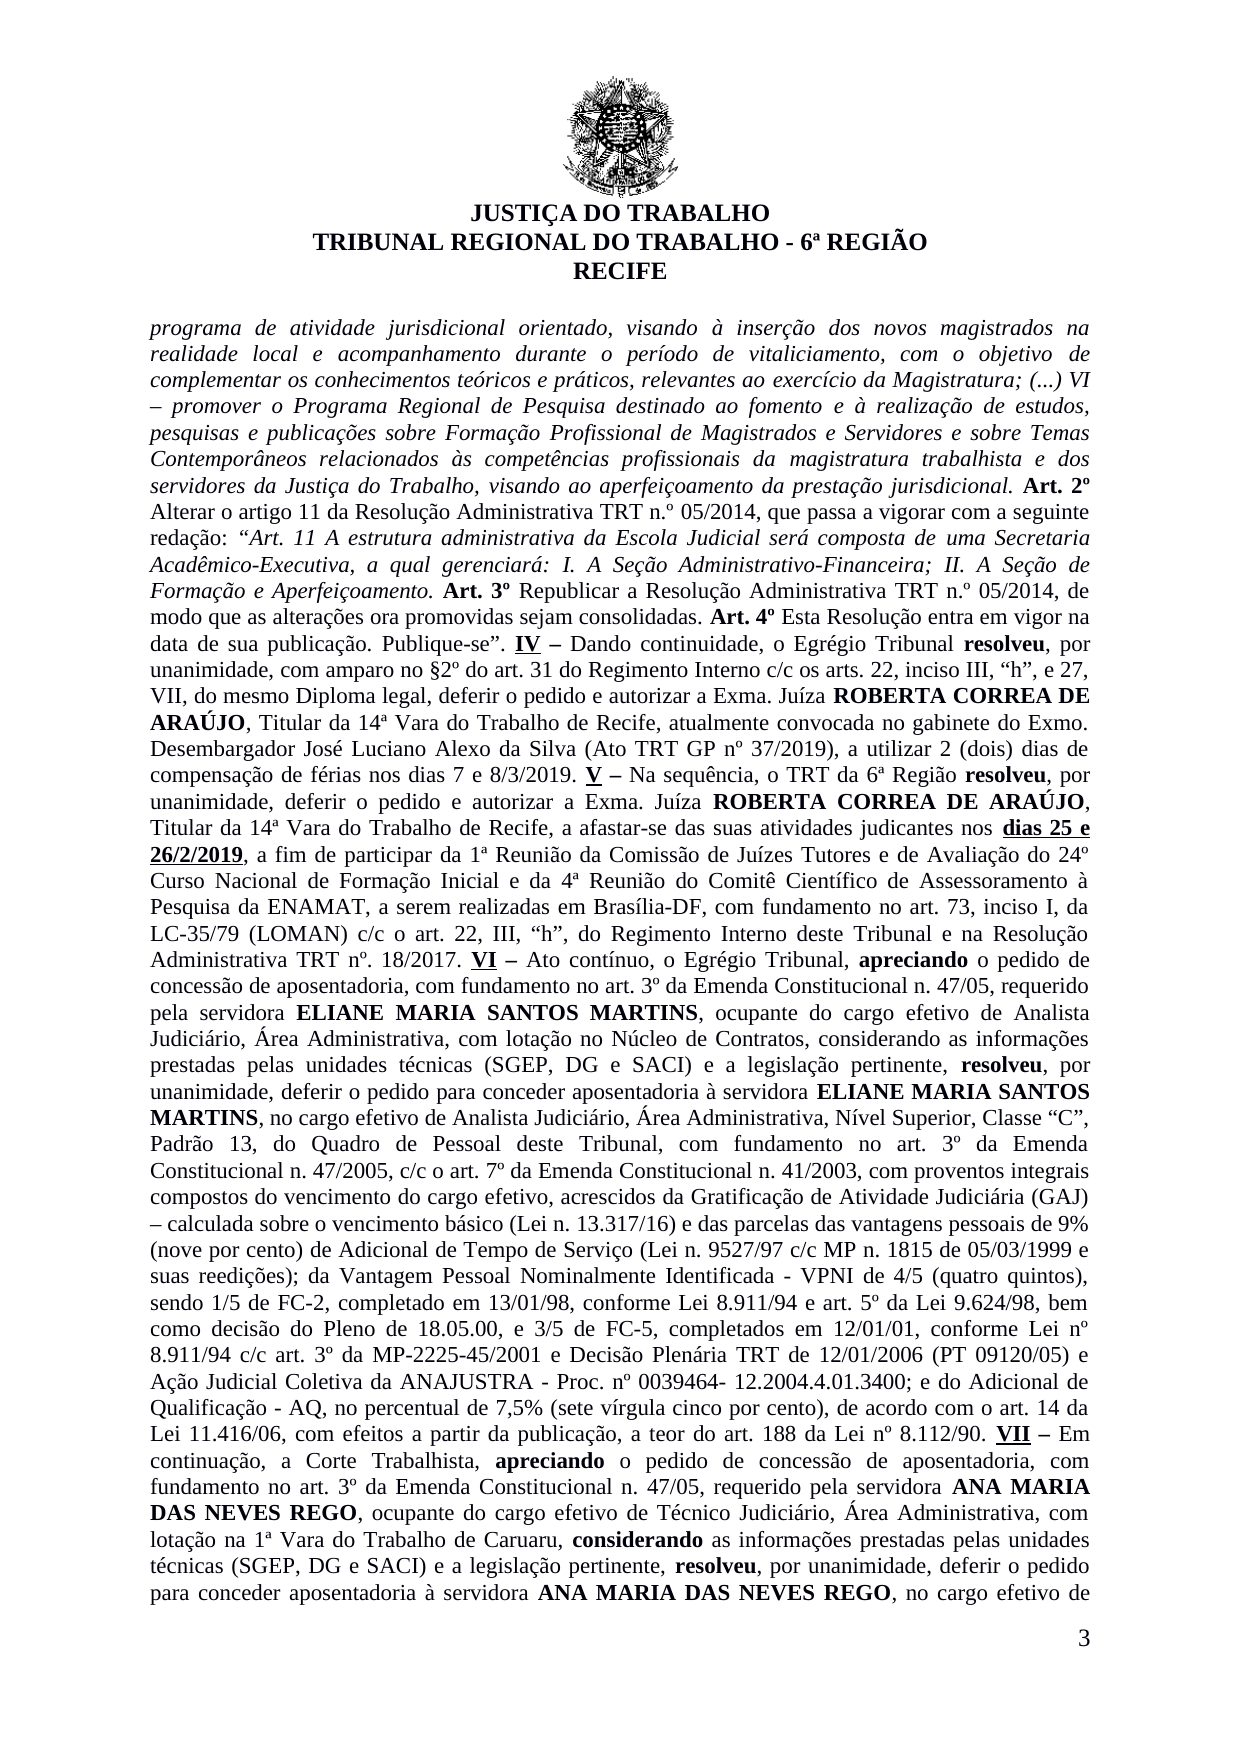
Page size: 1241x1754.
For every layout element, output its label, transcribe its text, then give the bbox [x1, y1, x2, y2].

picture [560, 73, 681, 199]
text programa de atividade jurisdicional orientado, visando à inserção dos novos magistrados na realidade local e acompanhamento durante o período de vitaliciamento, com o objetivo de complementar os conhecimentos teóricos e práticos, relevantes ao exercício da Magistratura; (...) VI – promover o Programa Regional de Pesquisa destinado ao fomento e à realização de estudos, pesquisas e publicações sobre Formação Profissional de Magistrados e Servidores e sobre Temas Contemporâneos relacionados às competências profissionais da magistratura trabalhista e dos servidores da Justiça do Trabalho, visando ao aperfeiçoamento da prestação jurisdicional. Art. 2º Alterar o artigo 11 da Resolução Administrativa TRT n.º 05/2014, que passa a vigorar com a seguinte redação: “Art. 11 A estrutura administrativa da Escola Judicial será composta de uma Secretaria Acadêmico-Executiva, a qual gerenciará: I. A Seção Administrativo-Financeira; II. A Seção de Formação e Aperfeiçoamento. Art. 3º Republicar a Resolução Administrativa TRT n.º 05/2014, de modo que as alterações ora promovidas sejam consolidadas. Art. 4º Esta Resolução entra em vigor na data de sua publicação. Publique-se”. IV – Dando continuidade, o Egrégio Tribunal resolveu, por unanimidade, com amparo no §2º do art. 31 do Regimento Interno c/c os arts. 22, inciso III, “h”, e 27, VII, do mesmo Diploma legal, deferir o pedido e autorizar a Exma. Juíza ROBERTA CORREA DE ARAÚJO, Titular da 14ª Vara do Trabalho de Recife, atualmente convocada no gabinete do Exmo. Desembargador José Luciano Alexo da Silva (Ato TRT GP nº 37/2019), a utilizar 2 (dois) dias de compensação de férias nos dias 7 e 8/3/2019. V – Na sequência, o TRT da 6ª Região resolveu, por unanimidade, deferir o pedido e autorizar a Exma. Juíza ROBERTA CORREA DE ARAÚJO, Titular da 14ª Vara do Trabalho de Recife, a afastar-se das suas atividades judicantes nos dias 25 e 26/2/2019, a fim de participar da 1ª Reunião da Comissão de Juízes Tutores e de Avaliação do 24º Curso Nacional de Formação Inicial e da 4ª Reunião do Comitê Científico de Assessoramento à Pesquisa da ENAMAT, a serem realizadas em Brasília-DF, com fundamento no art. 73, inciso I, da LC-35/79 (LOMAN) c/c o art. 22, III, “h”, do Regimento Interno deste Tribunal e na Resolução Administrativa TRT nº. 18/2017. VI – Ato contínuo, o Egrégio Tribunal, apreciando o pedido de concessão de aposentadoria, com fundamento no art. 3º da Emenda Constitucional n. 47/05, requerido pela servidora ELIANE MARIA SANTOS MARTINS, ocupante do cargo efetivo de Analista Judiciário, Área Administrativa, com lotação no Núcleo de Contratos, considerando as informações prestadas pelas unidades técnicas (SGEP, DG e SACI) e a legislação pertinente, resolveu, por unanimidade, deferir o pedido para conceder aposentadoria à servidora ELIANE MARIA SANTOS MARTINS, no cargo efetivo de Analista Judiciário, Área Administrativa, Nível Superior, Classe “C”, Padrão 13, do Quadro de Pessoal deste Tribunal, com fundamento no art. 3º da Emenda Constitucional n. 47/2005, c/c o art. 7º da Emenda Constitucional n. 41/2003, com proventos integrais compostos do vencimento do cargo efetivo, acrescidos da Gratificação de Atividade Judiciária (GAJ) – calculada sobre o vencimento básico (Lei n. 13.317/16) e das parcelas das vantagens pessoais de 9% (nove por cento) de Adicional de Tempo de Serviço (Lei n. 9527/97 c/c MP n. 1815 de 05/03/1999 e suas reedições); da Vantagem Pessoal Nominalmente Identificada - VPNI de 4/5 (quatro quintos), sendo 1/5 de FC-2, completado em 13/01/98, conforme Lei 8.911/94 e art. 5º da Lei 9.624/98, bem como decisão do Pleno de 18.05.00, e 3/5 de FC-5, completados em 12/01/01, conforme Lei nº 8.911/94 c/c art. 3º da MP-2225-45/2001 e Decisão Plenária TRT de 12/01/2006 (PT 09120/05) e Ação Judicial Coletiva da ANAJUSTRA - Proc. nº 0039464- 12.2004.4.01.3400; e do Adicional de Qualificação - AQ, no percentual de 7,5% (sete vírgula cinco por cento), de acordo com o art. 14 da Lei 11.416/06, com efeitos a partir da publicação, a teor do art. 188 da Lei nº 8.112/90. VII – Em continuação, a Corte Trabalhista, apreciando o pedido de concessão de aposentadoria, com fundamento no art. 3º da Emenda Constitucional n. 47/05, requerido pela servidora ANA MARIA DAS NEVES REGO, ocupante do cargo efetivo de Técnico Judiciário, Área Administrativa, com lotação na 1ª Vara do Trabalho de Caruaru, considerando as informações prestadas pelas unidades técnicas (SGEP, DG e SACI) e a legislação pertinente, resolveu, por unanimidade, deferir o pedido para conceder aposentadoria à servidora ANA MARIA DAS NEVES REGO, no cargo efetivo de [150, 313, 1090, 1605]
